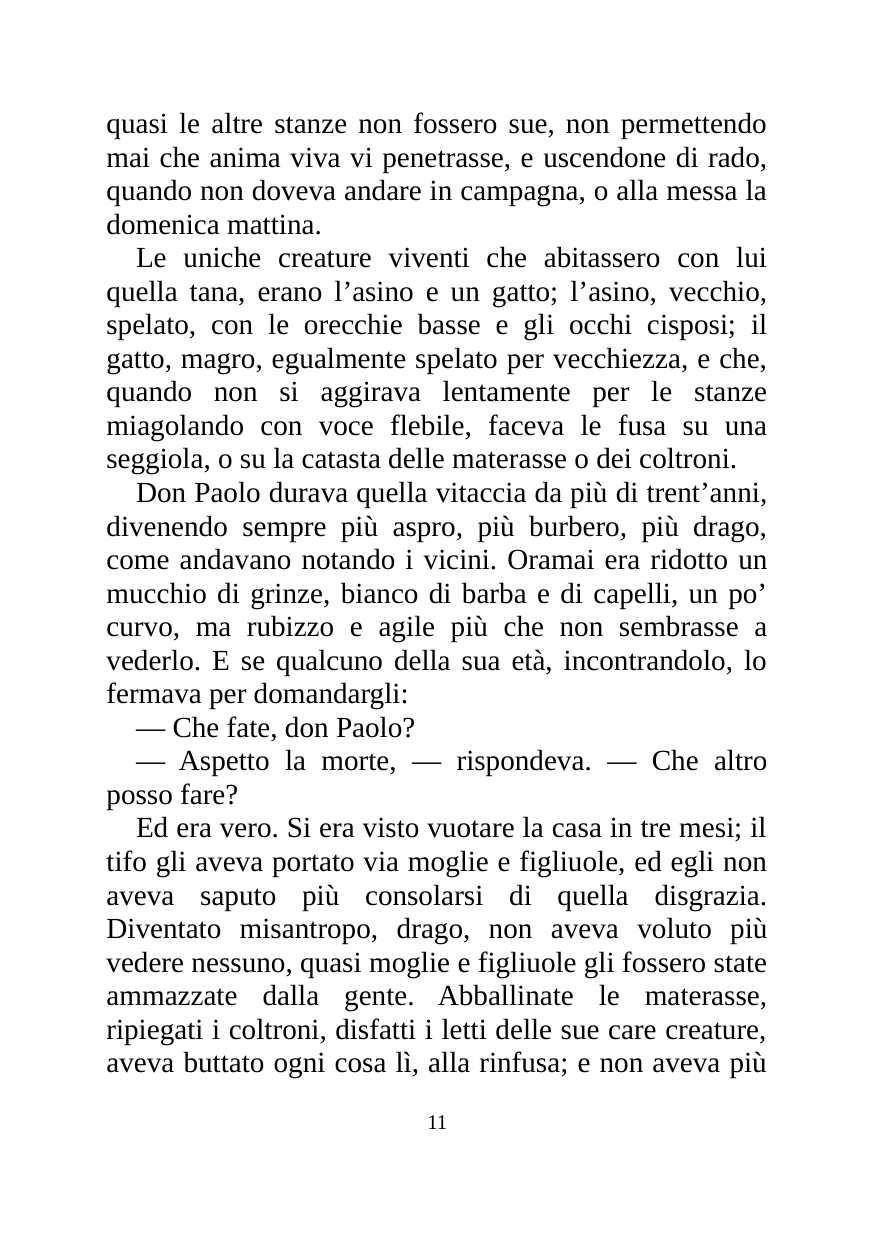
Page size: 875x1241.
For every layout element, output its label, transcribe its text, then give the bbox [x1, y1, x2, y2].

text Ed era vero. Si era visto vuotare la casa in tre mesi; il tifo gli aveva portato via moglie e figliuole, ed egli non aveva saputo più consolarsi di quella disgrazia. Diventato misantropo, drago, non aveva voluto più vedere nessuno, quasi moglie e figliuole gli fossero state ammazzate dalla gente. Abballinate le materasse, ripiegati i coltroni, disfatti i letti delle sue care creature, aveva buttato ogni cosa lì, alla rinfusa; e non aveva più [106, 811, 768, 1079]
text Don Paolo durava quella vitaccia da più di trent’anni, divenendo sempre più aspro, più burbero, più drago, come andavano notando i vicini. Oramai era ridotto un mucchio di grinze, bianco di barba e di capelli, un po’ curvo, ma rubizzo e agile più che non sembrasse a vederlo. E se qualcuno della sua età, incontrandolo, lo fermava per domandargli: [106, 475, 768, 710]
text — Aspetto la morte, — rispondeva. — Che altro posso fare? [106, 743, 768, 811]
text Le uniche creature viventi che abitassero con lui quella tana, erano l’asino e un gatto; l’asino, vecchio, spelato, con le orecchie basse e gli occhi cisposi; il gatto, magro, egualmente spelato per vecchiezza, e che, quando non si aggirava lentamente per le stanze miagolando con voce flebile, faceva le fusa su una seggiola, o su la catasta delle materasse o dei coltroni. [106, 240, 768, 475]
text — Che fate, don Paolo? [106, 710, 768, 743]
text quasi le altre stanze non fossero sue, non permettendo mai che anima viva vi penetrasse, e uscendone di rado, quando non doveva andare in campagna, o alla messa la domenica mattina. [106, 106, 768, 240]
